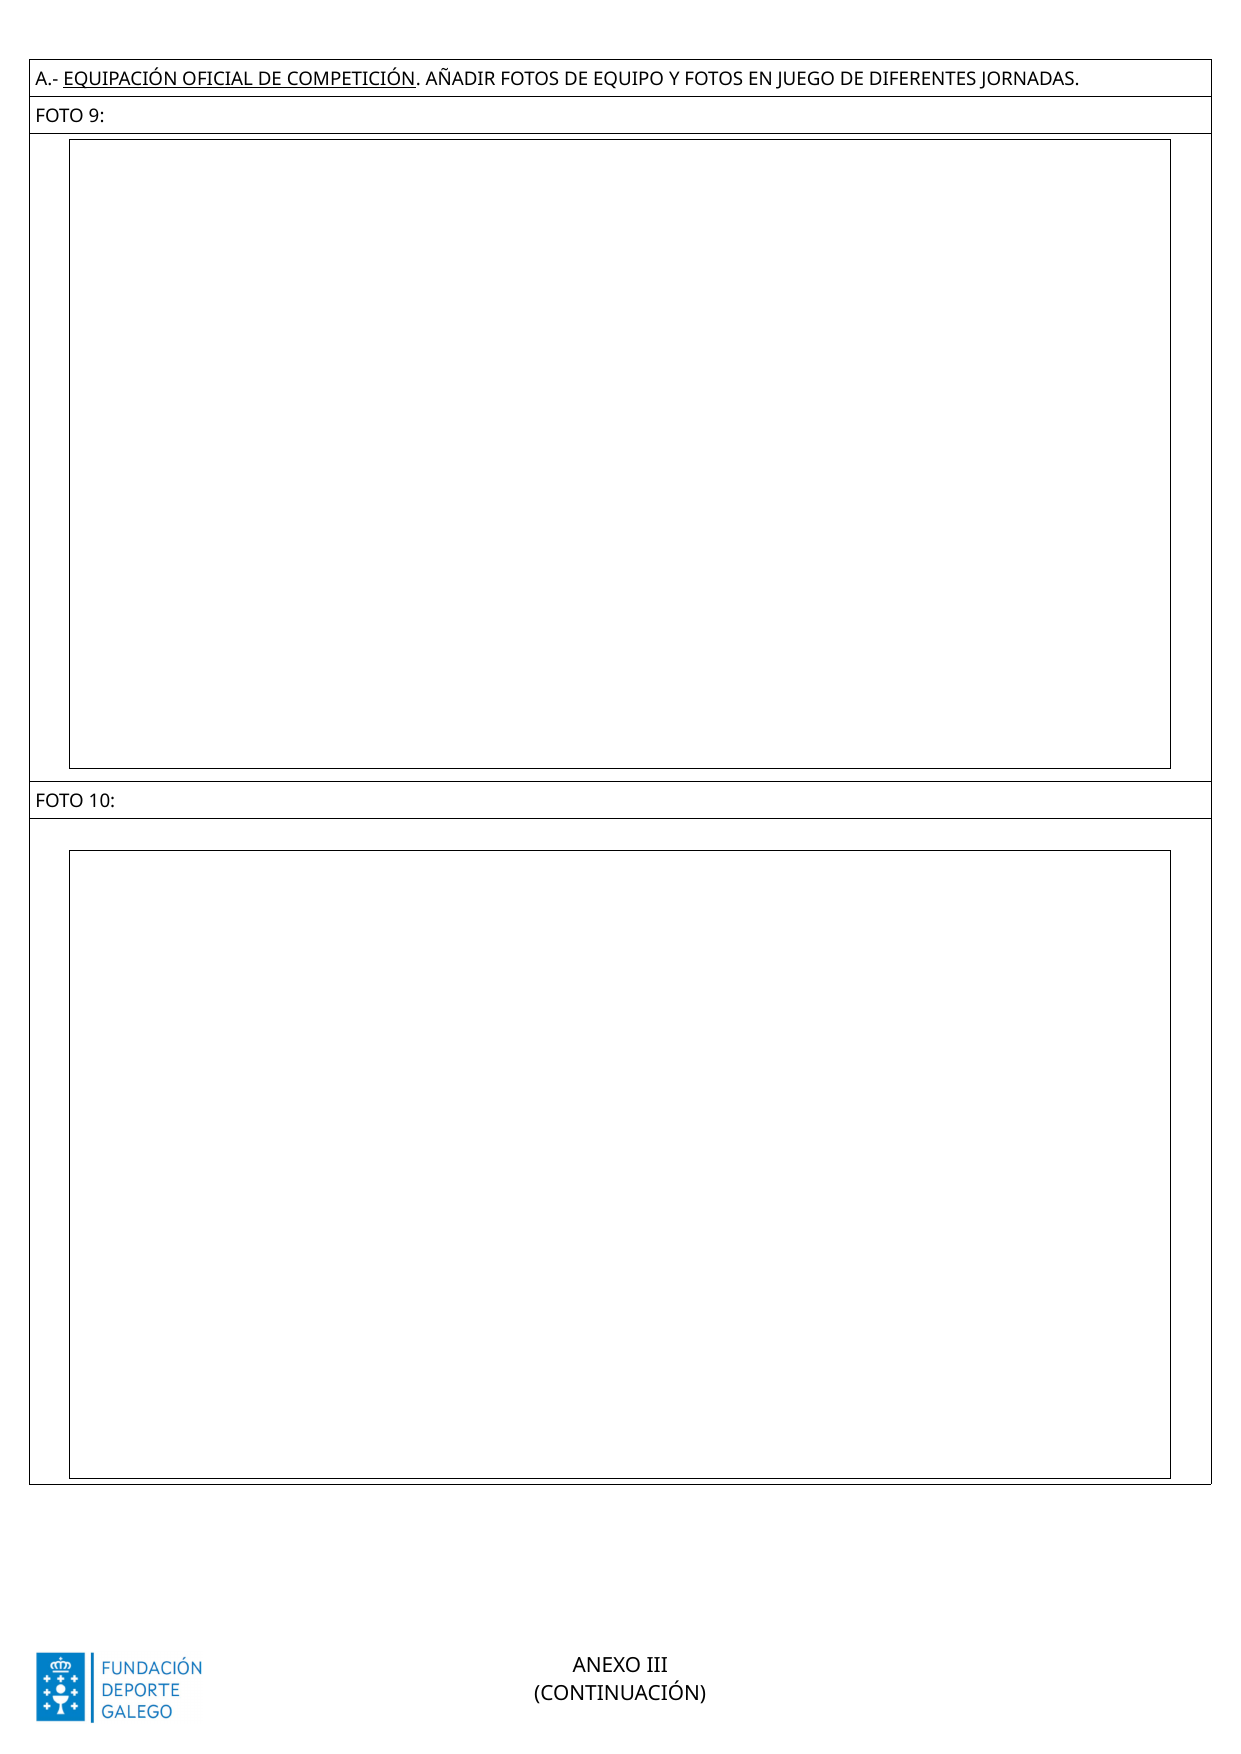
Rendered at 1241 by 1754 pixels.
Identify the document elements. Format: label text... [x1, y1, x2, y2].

table_header A.- EQUIPACIÓN OFICIAL DE COMPETICIÓN. AÑADIR FOTOS DE EQUIPO Y FOTOS EN JUEGO DE DIFERENTES JORNADAS. [30, 60, 1211, 96]
table_cell FOTO 10: [30, 782, 1211, 818]
table_cell [30, 134, 1211, 781]
table_cell FOTO 9: [30, 97, 1211, 133]
picture [35, 1651, 204, 1724]
table_cell [30, 819, 1211, 1484]
